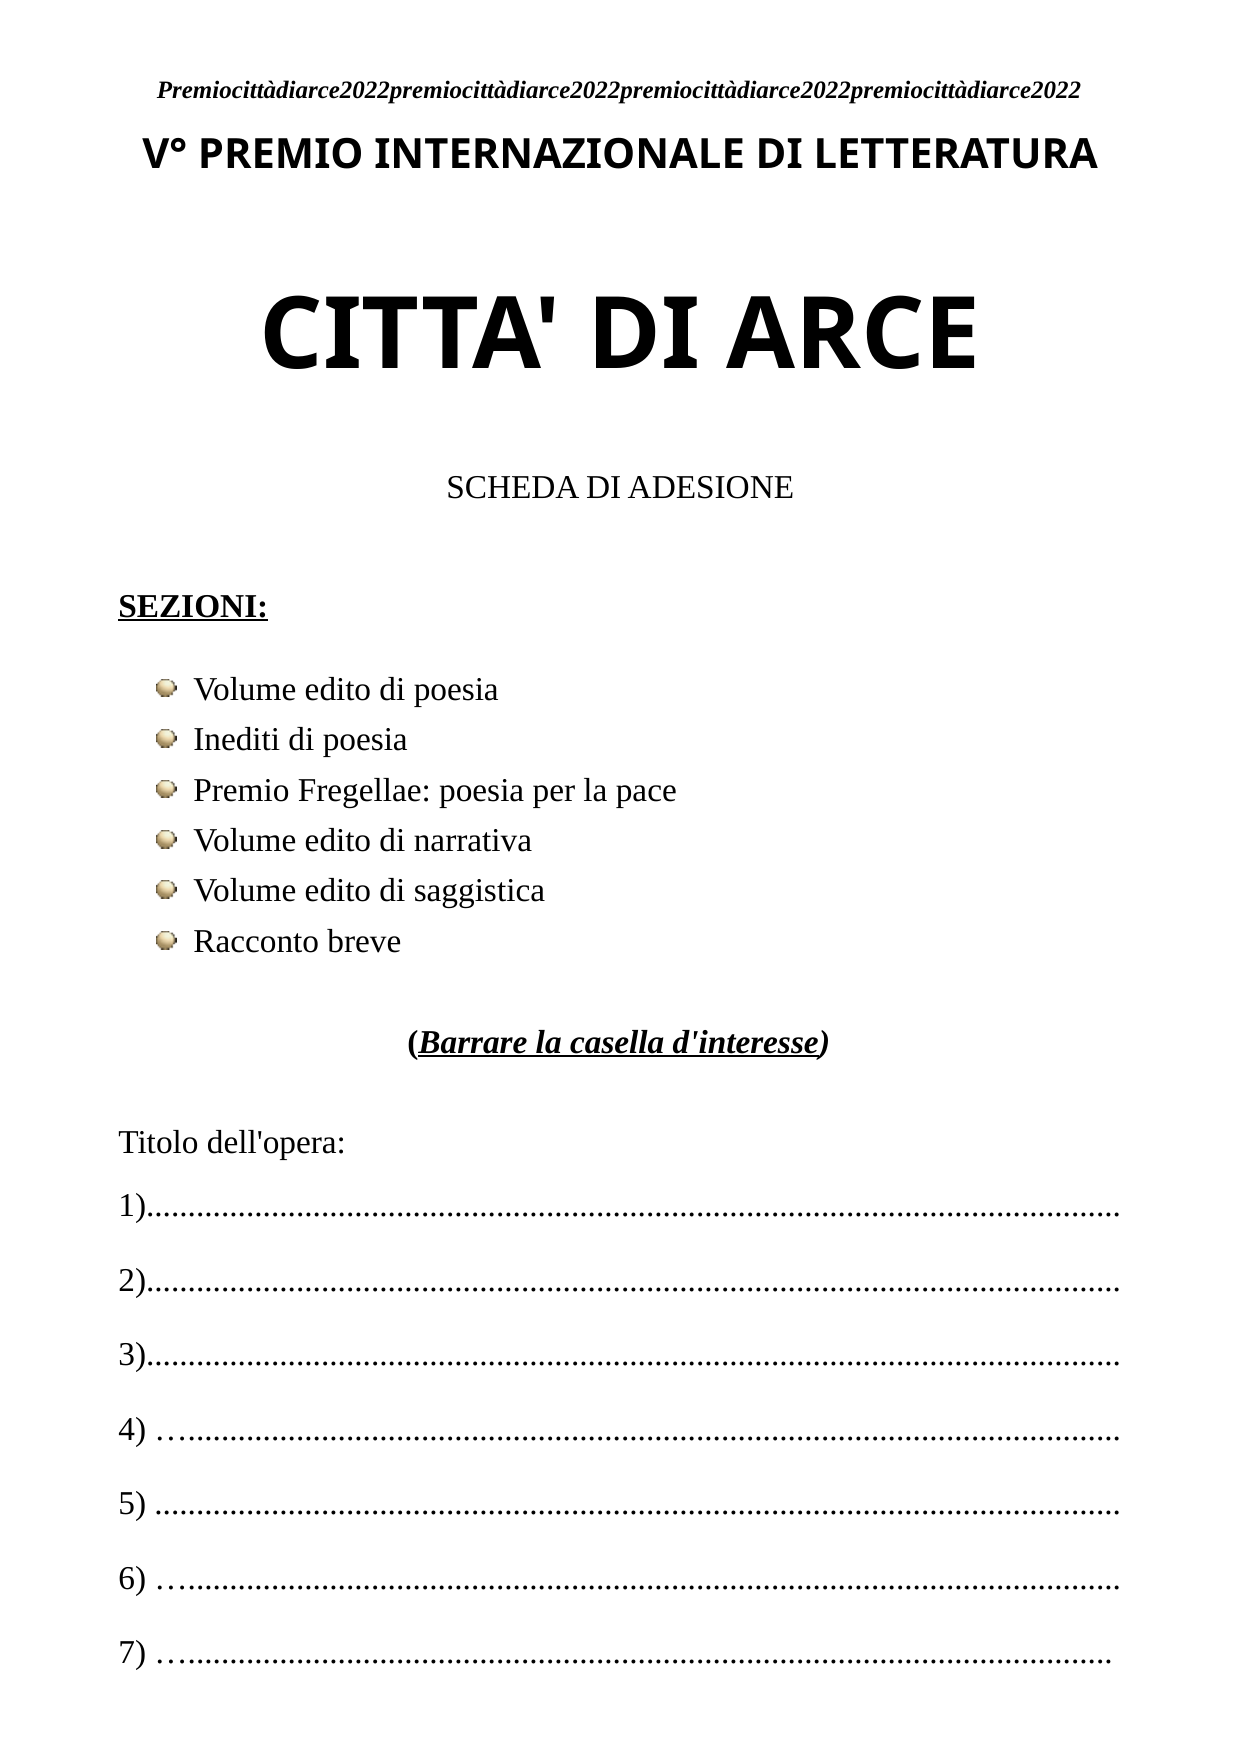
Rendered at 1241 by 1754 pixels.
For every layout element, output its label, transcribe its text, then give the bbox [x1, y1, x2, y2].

text Titolo dell'opera: [118, 1123, 1122, 1161]
list Volume edito di narrativa [156, 820, 1122, 859]
text SCHEDA DI ADESIONE [118, 468, 1122, 506]
list Premio Fregellae: poesia per la pace [156, 770, 1122, 808]
text (Barrare la casella d'interesse) [118, 1022, 1122, 1060]
text 2)..................................................................................................................... [118, 1260, 1122, 1298]
text 5) .................................................................................................................... [118, 1484, 1122, 1522]
text 3)..................................................................................................................... [118, 1334, 1122, 1373]
text 7) …............................................................................................................... [118, 1633, 1122, 1671]
list Inediti di poesia [156, 719, 1122, 758]
text SEZIONI: [118, 586, 1122, 625]
list Volume edito di saggistica [156, 871, 1122, 909]
text 4) …................................................................................................................ [118, 1409, 1122, 1447]
text 6) …................................................................................................................ [118, 1558, 1122, 1597]
text 1)..................................................................................................................... [118, 1185, 1122, 1224]
text V° PREMIO INTERNAZIONALE DI LETTERATURA [118, 124, 1122, 181]
list Volume edito di poesia [156, 669, 1122, 707]
text CITTA' DI ARCE [118, 262, 1122, 398]
list Racconto breve [156, 921, 1122, 959]
